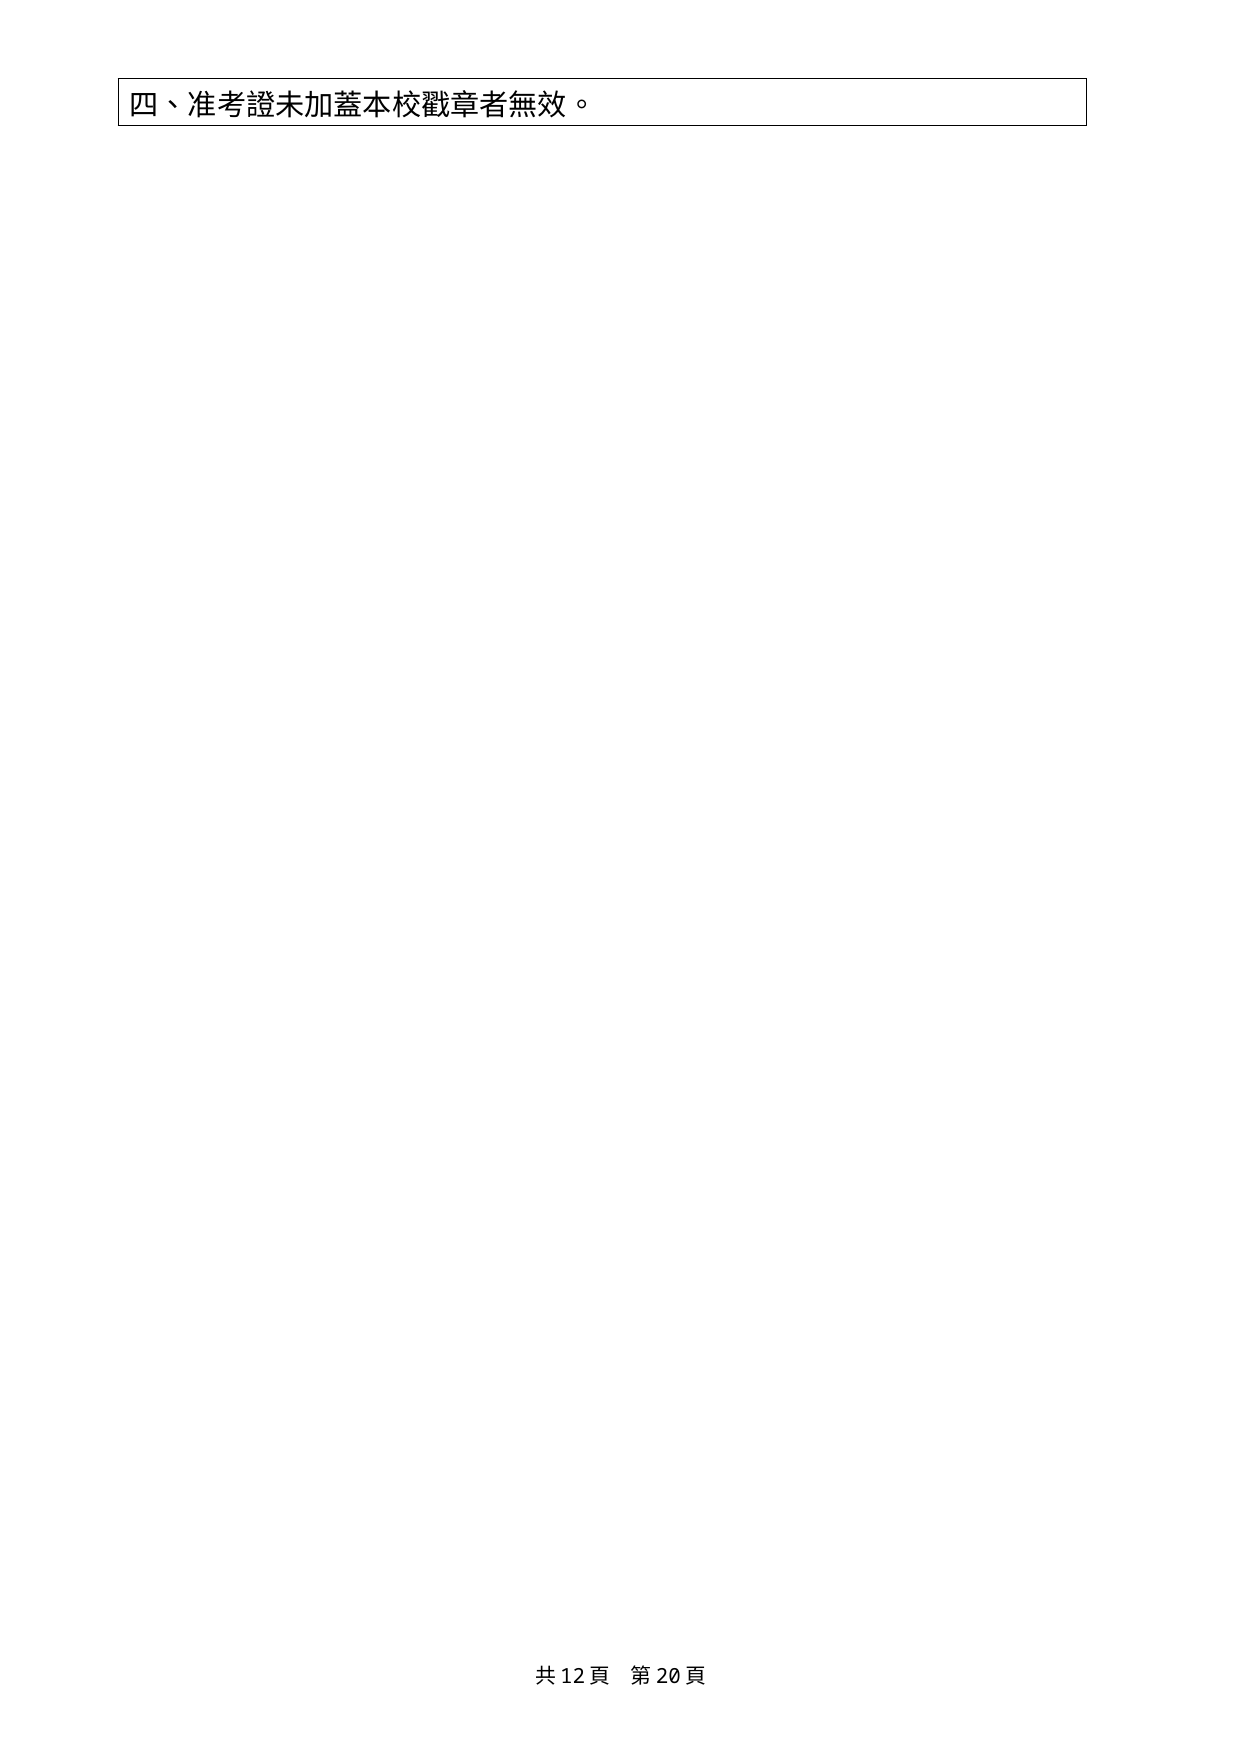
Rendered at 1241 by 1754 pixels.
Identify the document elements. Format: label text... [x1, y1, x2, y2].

table_cell 四、准考證未加蓋本校戳章者無效。 [119, 79, 1086, 125]
